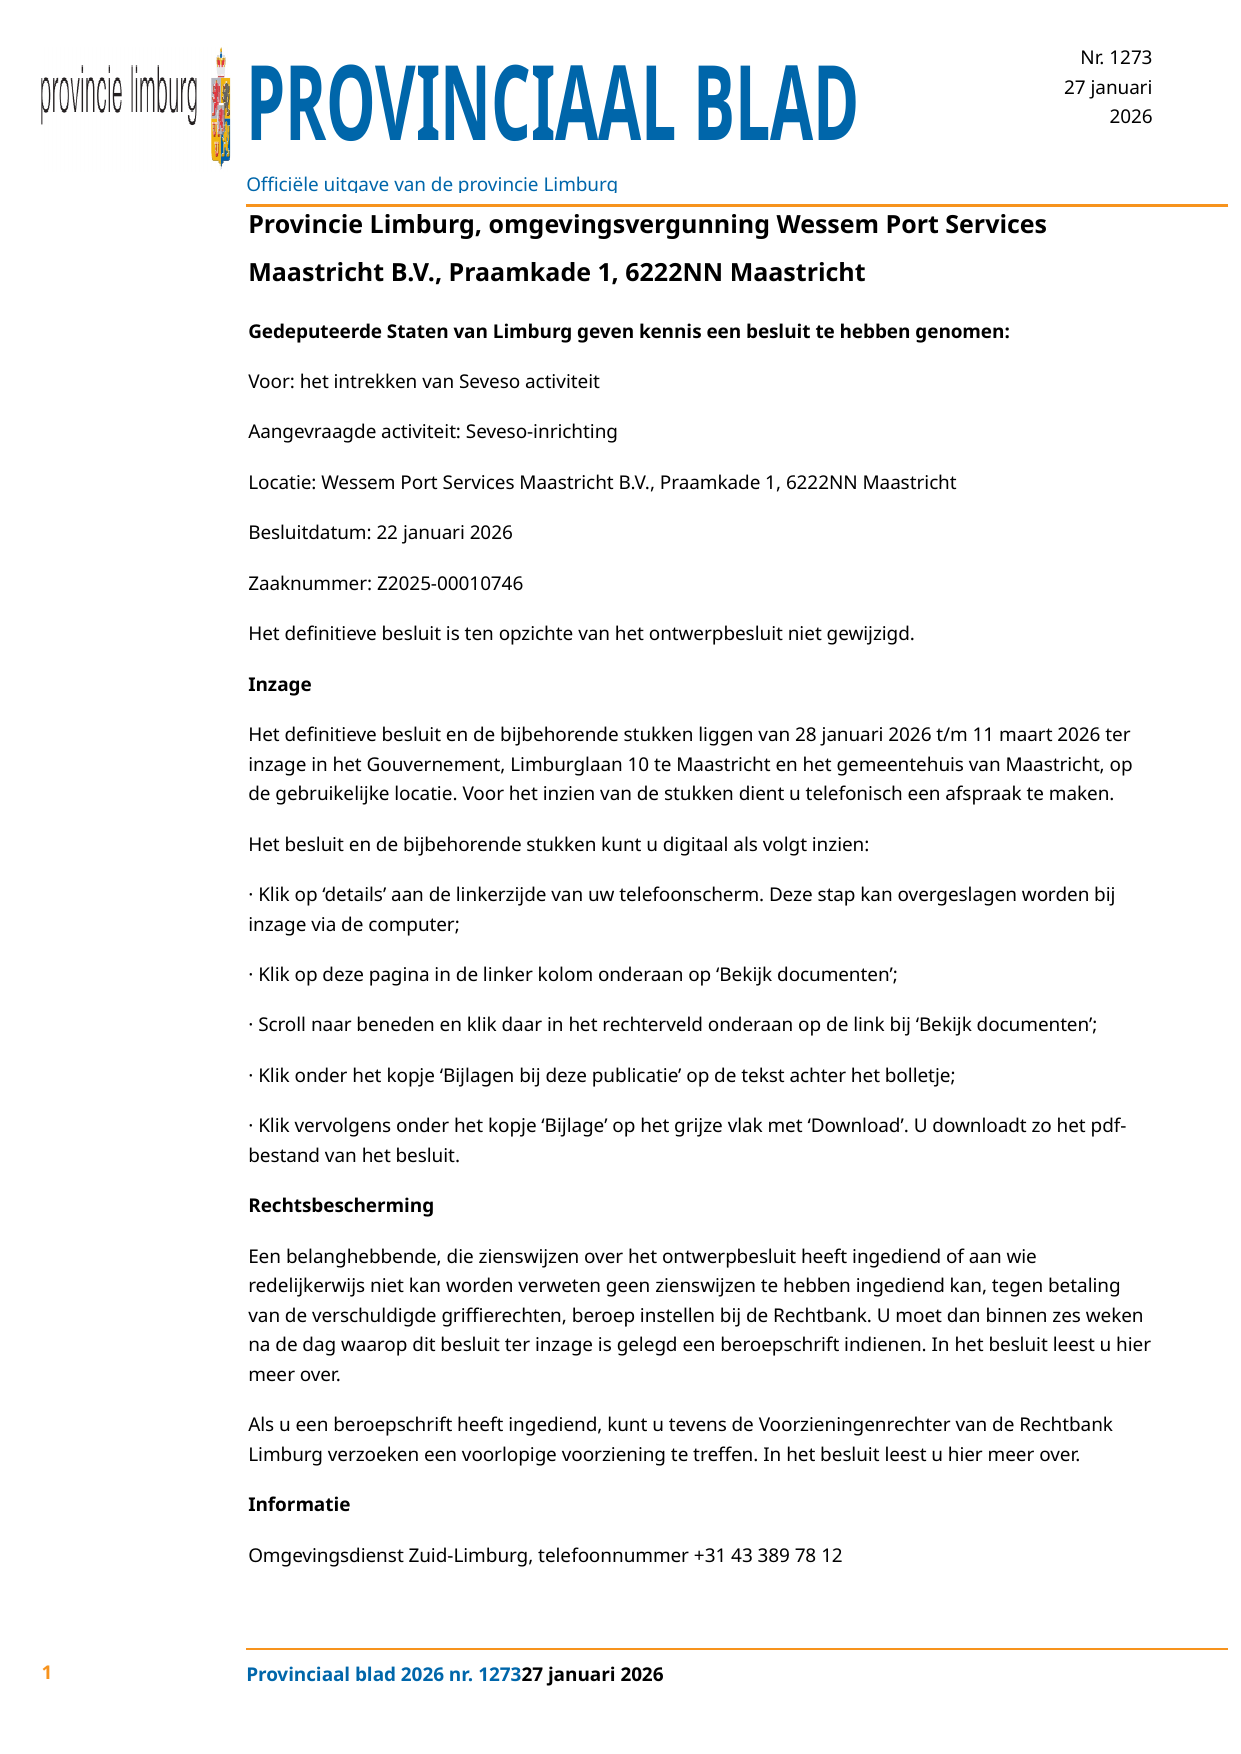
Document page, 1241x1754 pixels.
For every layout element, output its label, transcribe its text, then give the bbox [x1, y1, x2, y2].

text Aangevraagde activiteit: Seveso-inrichting [248, 419, 1152, 444]
text Omgevingsdienst Zuid-Limburg, telefoonnummer +31 43 389 78 12 [248, 1542, 1152, 1568]
text Voor: het intrekken van Seveso activiteit [248, 368, 1152, 394]
text Provincie Limburg, omgevingsvergunning Wessem Port Services Maastricht B.V., Praamkade 1, 6222NN Maastricht [248, 207, 1152, 288]
text Het definitieve besluit en de bijbehorende stukken liggen van 28 januari 2026 t/m 11 maart 2026 ter inzage in het Gouvernement, Limburglaan 10 te Maastricht en het gemeentehuis van Maastricht, op de gebruikelijke locatie. Voor het inzien van de stukken dient u telefonisch een afspraak te maken. [248, 721, 1152, 806]
text Besluitdatum: 22 januari 2026 [248, 519, 1152, 545]
text Informatie [248, 1492, 1152, 1517]
text Als u een beroepschrift heeft ingediend, kunt u tevens de Voorzieningenrechter van de Rechtbank Limburg verzoeken een voorlopige voorziening te treffen. In het besluit leest u hier meer over. [248, 1412, 1152, 1467]
picture [41, 47, 231, 172]
text Een belanghebbende, die zienswijzen over het ontwerpbesluit heeft ingediend of aan wie redelijkerwijs niet kan worden verweten geen zienswijzen te hebben ingediend kan, tegen betaling van de verschuldigde griffierechten, beroep instellen bij de Rechtbank. U moet dan binnen zes weken na de dag waarop dit besluit ter inzage is gelegd een beroepschrift indienen. In het besluit leest u hier meer over. [248, 1243, 1152, 1387]
text · Klik onder het kopje ‘Bijlagen bij deze publicatie’ op de tekst achter het bolletje; [248, 1062, 1152, 1088]
text · Klik vervolgens onder het kopje ‘Bijlage’ op het grijze vlak met ‘Download’. U downloadt zo het pdf-bestand van het besluit. [248, 1112, 1152, 1168]
text Het definitieve besluit is ten opzichte van het ontwerpbesluit niet gewijzigd. [248, 620, 1152, 646]
text Zaaknummer: Z2025-00010746 [248, 570, 1152, 596]
text Het besluit en de bijbehorende stukken kunt u digitaal als volgt inzien: [248, 831, 1152, 857]
text Gedeputeerde Staten van Limburg geven kennis een besluit te hebben genomen: [248, 318, 1152, 344]
text · Klik op deze pagina in de linker kolom onderaan op ‘Bekijk documenten’; [248, 961, 1152, 987]
text · Klik op ‘details’ aan de linkerzijde van uw telefoonscherm. Deze stap kan overgeslagen worden bij inzage via de computer; [248, 881, 1152, 937]
text Locatie: Wessem Port Services Maastricht B.V., Praamkade 1, 6222NN Maastricht [248, 469, 1152, 495]
text Rechtsbescherming [248, 1192, 1152, 1218]
text · Scroll naar beneden en klik daar in het rechterveld onderaan op de link bij ‘Bekijk documenten’; [248, 1012, 1152, 1037]
text Inzage [248, 671, 1152, 697]
